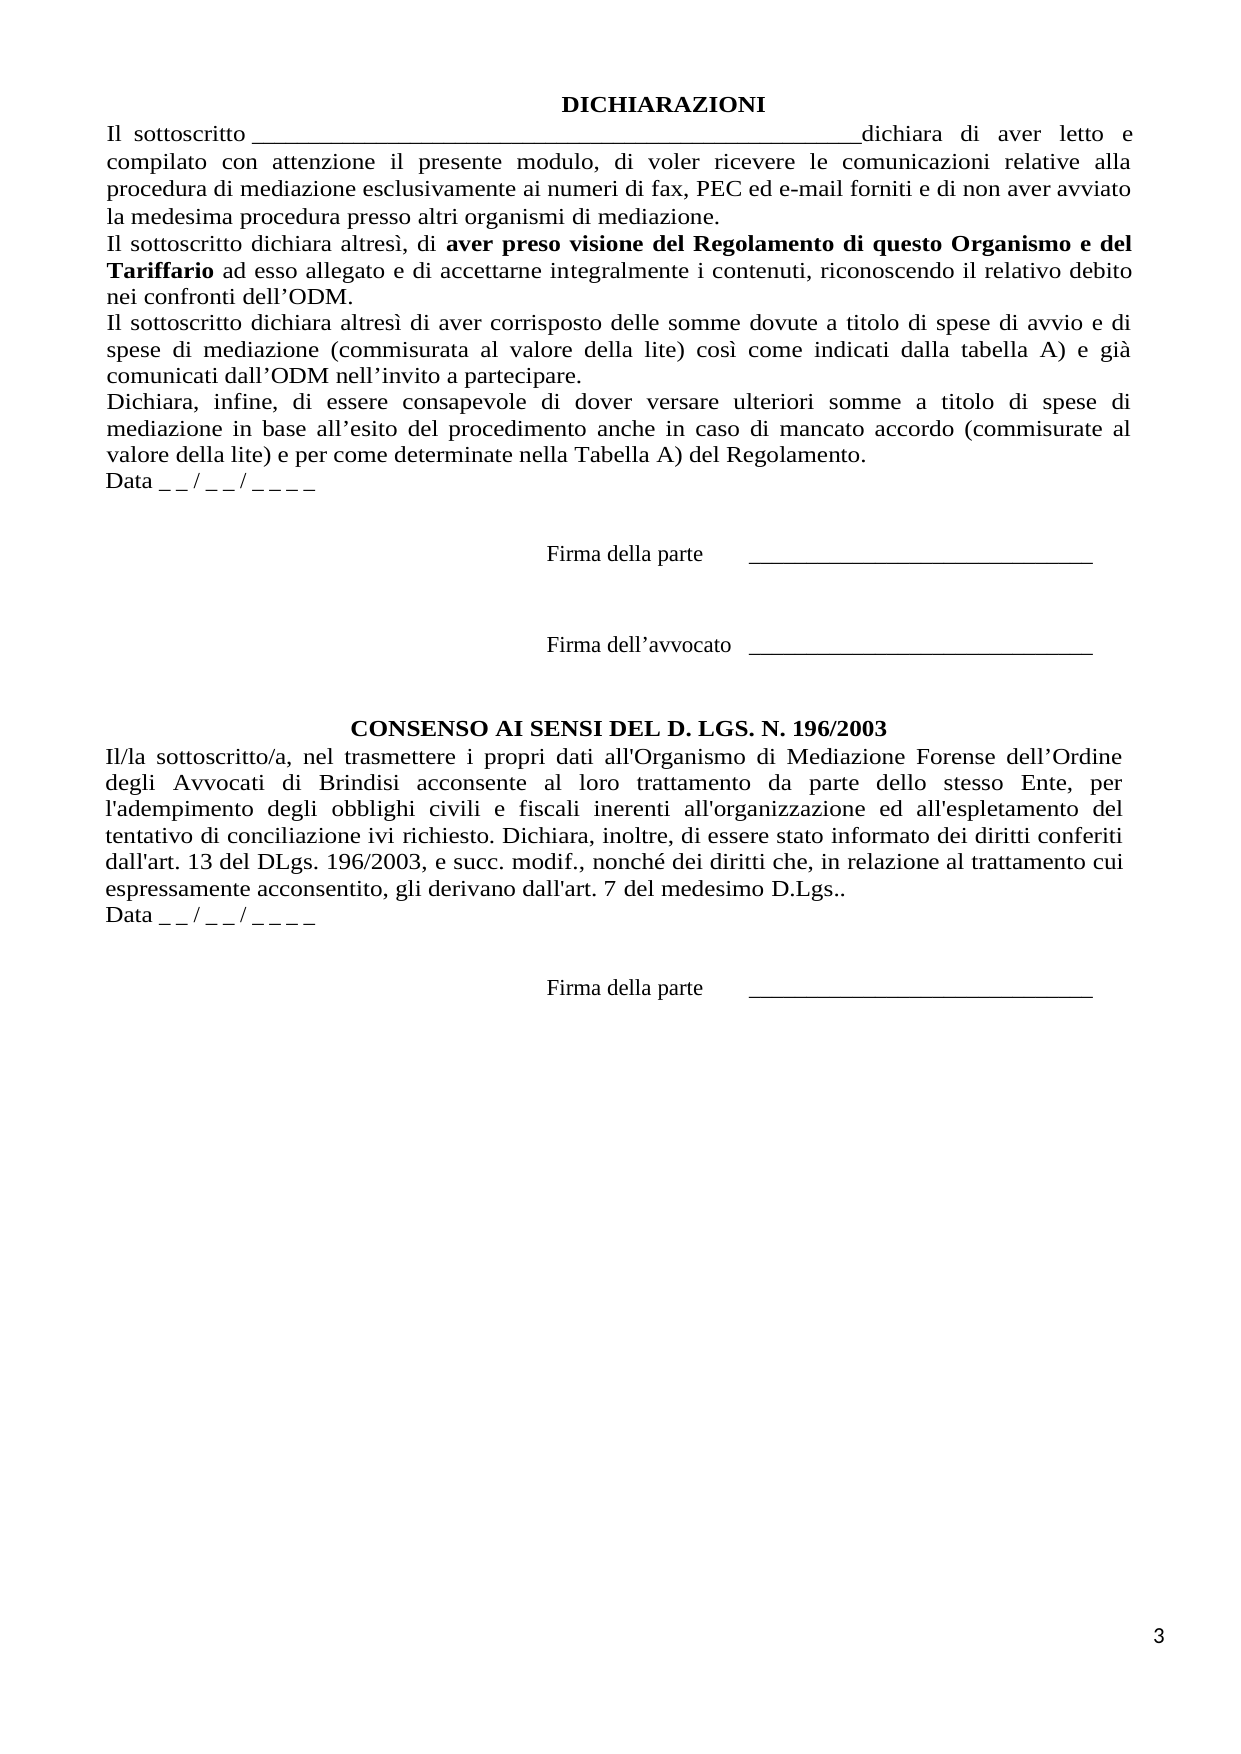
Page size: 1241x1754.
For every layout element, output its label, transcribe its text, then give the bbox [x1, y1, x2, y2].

text Data _ _ / _ _ / _ _ _ _ [105, 467, 1124, 494]
text Firma dell’avvocato ______________________________ [546, 612, 1133, 658]
text Il sottoscritto dichiara di aver letto e compilato con attenzione il presente modulo, di voler ricevere le comunicazioni relative alla procedura di mediazione esclusivamente ai numeri di fax, PEC ed e-mail forniti e di non aver avviato la medesima procedura presso altri organismi di mediazione. [106, 119, 1133, 230]
text Firma della parte ______________________________ [546, 955, 1133, 1001]
subtitle CONSENSO AI SENSI DEL D. LGS. N. 196/2003 [259, 712, 978, 743]
text Dichiara, infine, di essere consapevole di dover versare ulteriori somme a titolo di spese di mediazione in base all’esito del procedimento anche in caso di mancato accordo (commisurate al valore della lite) e per come determinate nella Tabella A) del Regolamento. [106, 388, 1133, 467]
subtitle DICHIARAZIONI [561, 89, 1166, 119]
text Data _ _ / _ _ / _ _ _ _ [105, 901, 1124, 927]
text Il/la sottoscritto/a, nel trasmettere i propri dati all'Organismo di Mediazione Forense dell’Ordine degli Avvocati di Brindisi acconsente al loro trattamento da parte dello stesso Ente, per l'adempimento degli obblighi civili e fiscali inerenti all'organizzazione ed all'espletamento del tentativo di conciliazione ivi richiesto. Dichiara, inoltre, di essere stato informato dei diritti conferiti dall'art. 13 del DLgs. 196/2003, e succ. modif., nonché dei diritti che, in relazione al trattamento cui espressamente acconsentito, gli derivano dall'art. 7 del medesimo D.Lgs.. [105, 743, 1124, 901]
text Il sottoscritto dichiara altresì di aver corrisposto delle somme dovute a titolo di spese di avvio e di spese di mediazione (commisurata al valore della lite) così come indicati dalla tabella A) e già comunicati dall’ODM nell’invito a partecipare. [106, 309, 1133, 388]
text Firma della parte ______________________________ [546, 520, 1133, 566]
text Il sottoscritto dichiara altresì, di aver preso visione del Regolamento di questo Organismo e del Tariffario ad esso allegato e di accettarne integralmente i contenuti, riconoscendo il relativo debito nei confronti dell’ODM. [106, 230, 1133, 309]
